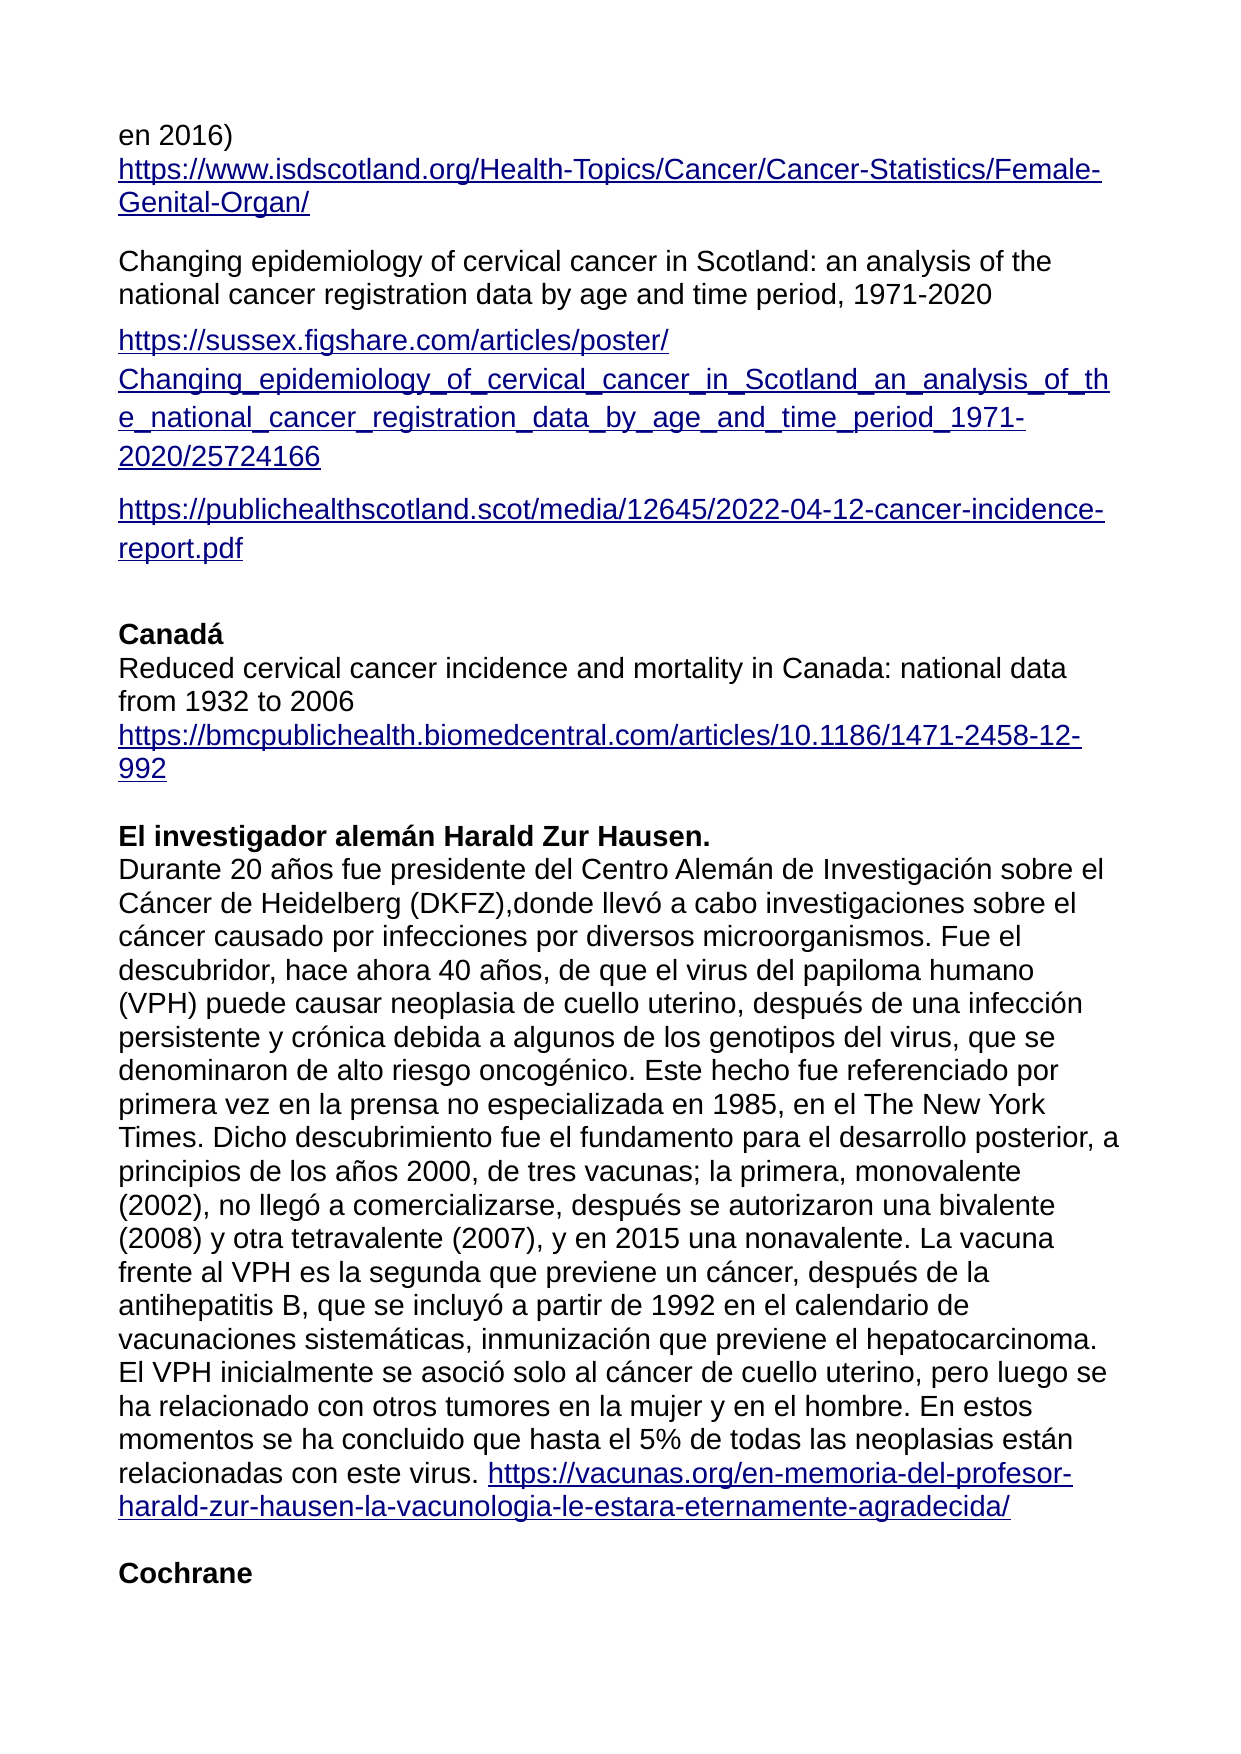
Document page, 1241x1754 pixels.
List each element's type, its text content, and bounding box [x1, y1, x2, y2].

text en 2016) https://www.isdscotland.org/Health-Topics/Cancer/Cancer-Statistics/Female-Genital-Organ/ [118, 118, 1122, 219]
text Canadá [118, 617, 1122, 651]
text Cochrane [118, 1556, 1122, 1590]
text https://bmcpublichealth.biomedcentral.com/articles/10.1186/1471-2458-12-992 [118, 718, 1122, 785]
text https://publichealthscotland.scot/media/12645/2022-04-12-cancer-incidence-report.pdf [118, 492, 1122, 564]
text https://sussex.figshare.com/articles/poster/Changing_epidemiology_of_cervical_cancer_in_Scotland_an_analysis_of_the_national_cancer_registration_data_by_age_and_time_period_1971-2020/25724166 [118, 323, 1122, 472]
subtitle Changing epidemiology of cervical cancer in Scotland: an analysis of the national cancer registration data by age and time period, 1971-2020 [118, 244, 1122, 311]
text Durante 20 años fue presidente del Centro Alemán de Investigación sobre el Cáncer de Heidelberg (DKFZ),donde llevó a cabo investigaciones sobre el cáncer causado por infecciones por diversos microorganismos. Fue el descubridor, hace ahora 40 años, de que el virus del papiloma humano (VPH) puede causar neoplasia de cuello uterino, después de una infección persistente y crónica debida a algunos de los genotipos del virus, que se denominaron de alto riesgo oncogénico. Este hecho fue referenciado por primera vez en la prensa no especializada en 1985, en el The New York Times. Dicho descubrimiento fue el fundamento para el desarrollo posterior, a principios de los años 2000, de tres vacunas; la primera, monovalente (2002), no llegó a comercializarse, después se autorizaron una bivalente (2008) y otra tetravalente (2007), y en 2015 una nonavalente. La vacuna frente al VPH es la segunda que previene un cáncer, después de la antihepatitis B, que se incluyó a partir de 1992 en el calendario de vacunaciones sistemáticas, inmunización que previene el hepatocarcinoma. El VPH inicialmente se asoció solo al cáncer de cuello uterino, pero luego se ha relacionado con otros tumores en la mujer y en el hombre. En estos momentos se ha concluido que hasta el 5% de todas las neoplasias están relacionadas con este virus. https://vacunas.org/en-memoria-del-profesor-harald-zur-hausen-la-vacunologia-le-estara-eternamente-agradecida/ [118, 852, 1122, 1523]
text Reduced cervical cancer incidence and mortality in Canada: national data from 1932 to 2006 [118, 651, 1122, 718]
text El investigador alemán Harald Zur Hausen. [118, 818, 1122, 852]
